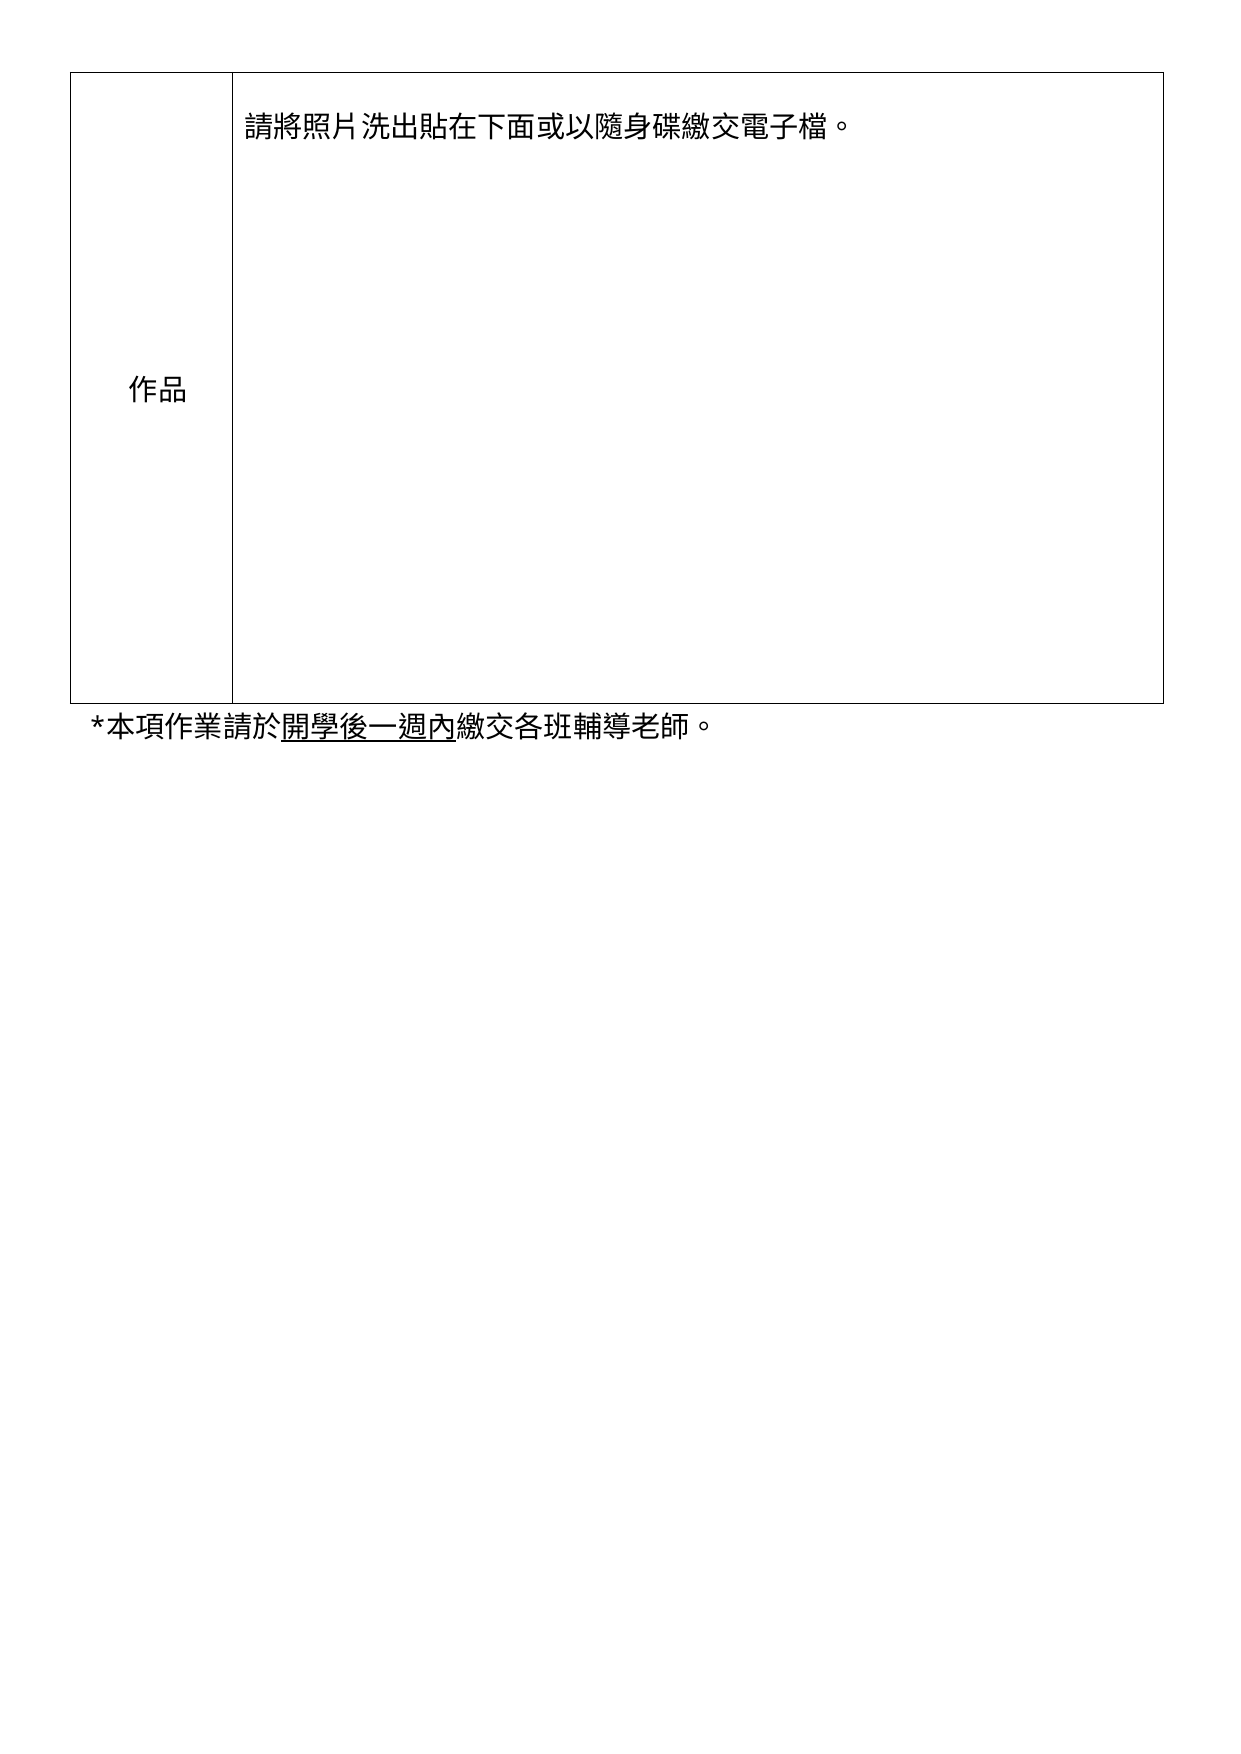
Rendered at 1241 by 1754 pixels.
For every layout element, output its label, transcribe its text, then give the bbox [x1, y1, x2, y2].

table_cell 請將照片洗出貼在下面或以隨身碟繳交電子檔。 [233, 73, 1163, 702]
text *本項作業請於開學後一週內繳交各班輔導老師。 [89, 704, 1152, 746]
table_cell 作品 [71, 73, 232, 702]
